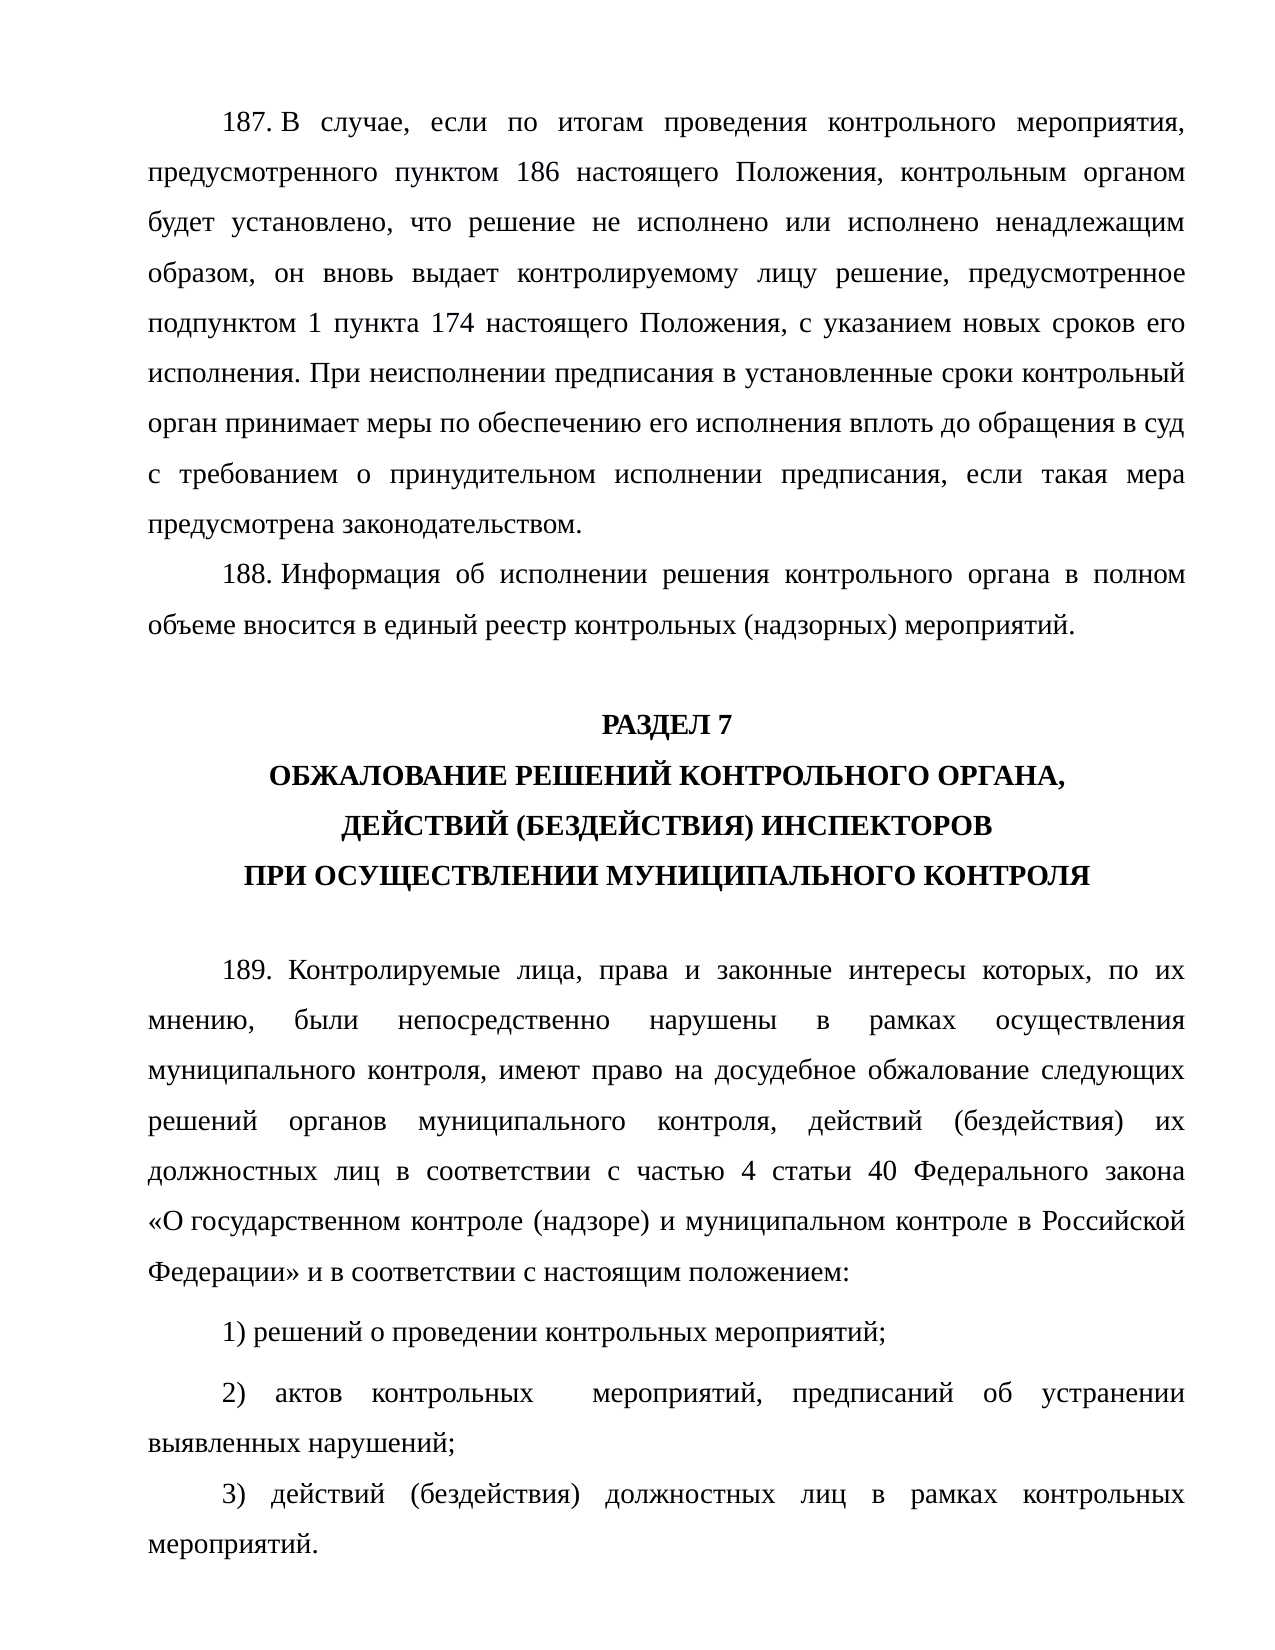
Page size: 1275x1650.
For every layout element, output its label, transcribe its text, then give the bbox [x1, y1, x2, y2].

text 3) действий (бездействия) должностных лиц в рамках контрольных мероприятий. [148, 1476, 1186, 1560]
text РАЗДЕЛ 7 [148, 707, 1186, 741]
text ДЕЙСТВИЙ (БЕЗДЕЙСТВИЯ) ИНСПЕКТОРОВ [148, 808, 1186, 842]
text ОБЖАЛОВАНИЕ РЕШЕНИЙ КОНТРОЛЬНОГО ОРГАНА, [148, 758, 1186, 791]
text 1) решений о проведении контрольных мероприятий; [148, 1314, 1186, 1348]
text 189. Контролируемые лица, права и законные интересы которых, по их мнению, были непосредственно нарушены в рамках осуществления муниципального контроля, имеют право на досудебное обжалование следующих решений органов муниципального контроля, действий (бездействия) их должностных лиц в соответствии с частью 4 статьи 40 Федерального закона ‎«О государственном контроле (надзоре) и муниципальном контроле в Российской Федерации» и в соответствии с настоящим положением: [148, 952, 1186, 1287]
text 2) актов контрольных мероприятий, предписаний об устранении выявленных нарушений; [148, 1375, 1186, 1459]
list В случае, если по итогам проведения контрольного мероприятия, предусмотренного пунктом 186 настоящего Положения, контрольным органом будет установлено, что решение не исполнено или исполнено ненадлежащим образом, он вновь выдает контролируемому лицу решение, предусмотренное подпунктом 1 пункта 174 настоящего Положения, с указанием новых сроков его исполнения. При неисполнении предписания в установленные сроки контрольный орган принимает меры по обеспечению его исполнения вплоть до обращения в суд с требованием о принудительном исполнении предписания, если такая мера предусмотрена законодательством. [148, 104, 1186, 540]
text ПРИ ОСУЩЕСТВЛЕНИИ МУНИЦИПАЛЬНОГО КОНТРОЛЯ [148, 858, 1186, 892]
list Информация об исполнении решения контрольного органа в полном объеме вносится в единый реестр контрольных (надзорных) мероприятий. [148, 557, 1186, 640]
